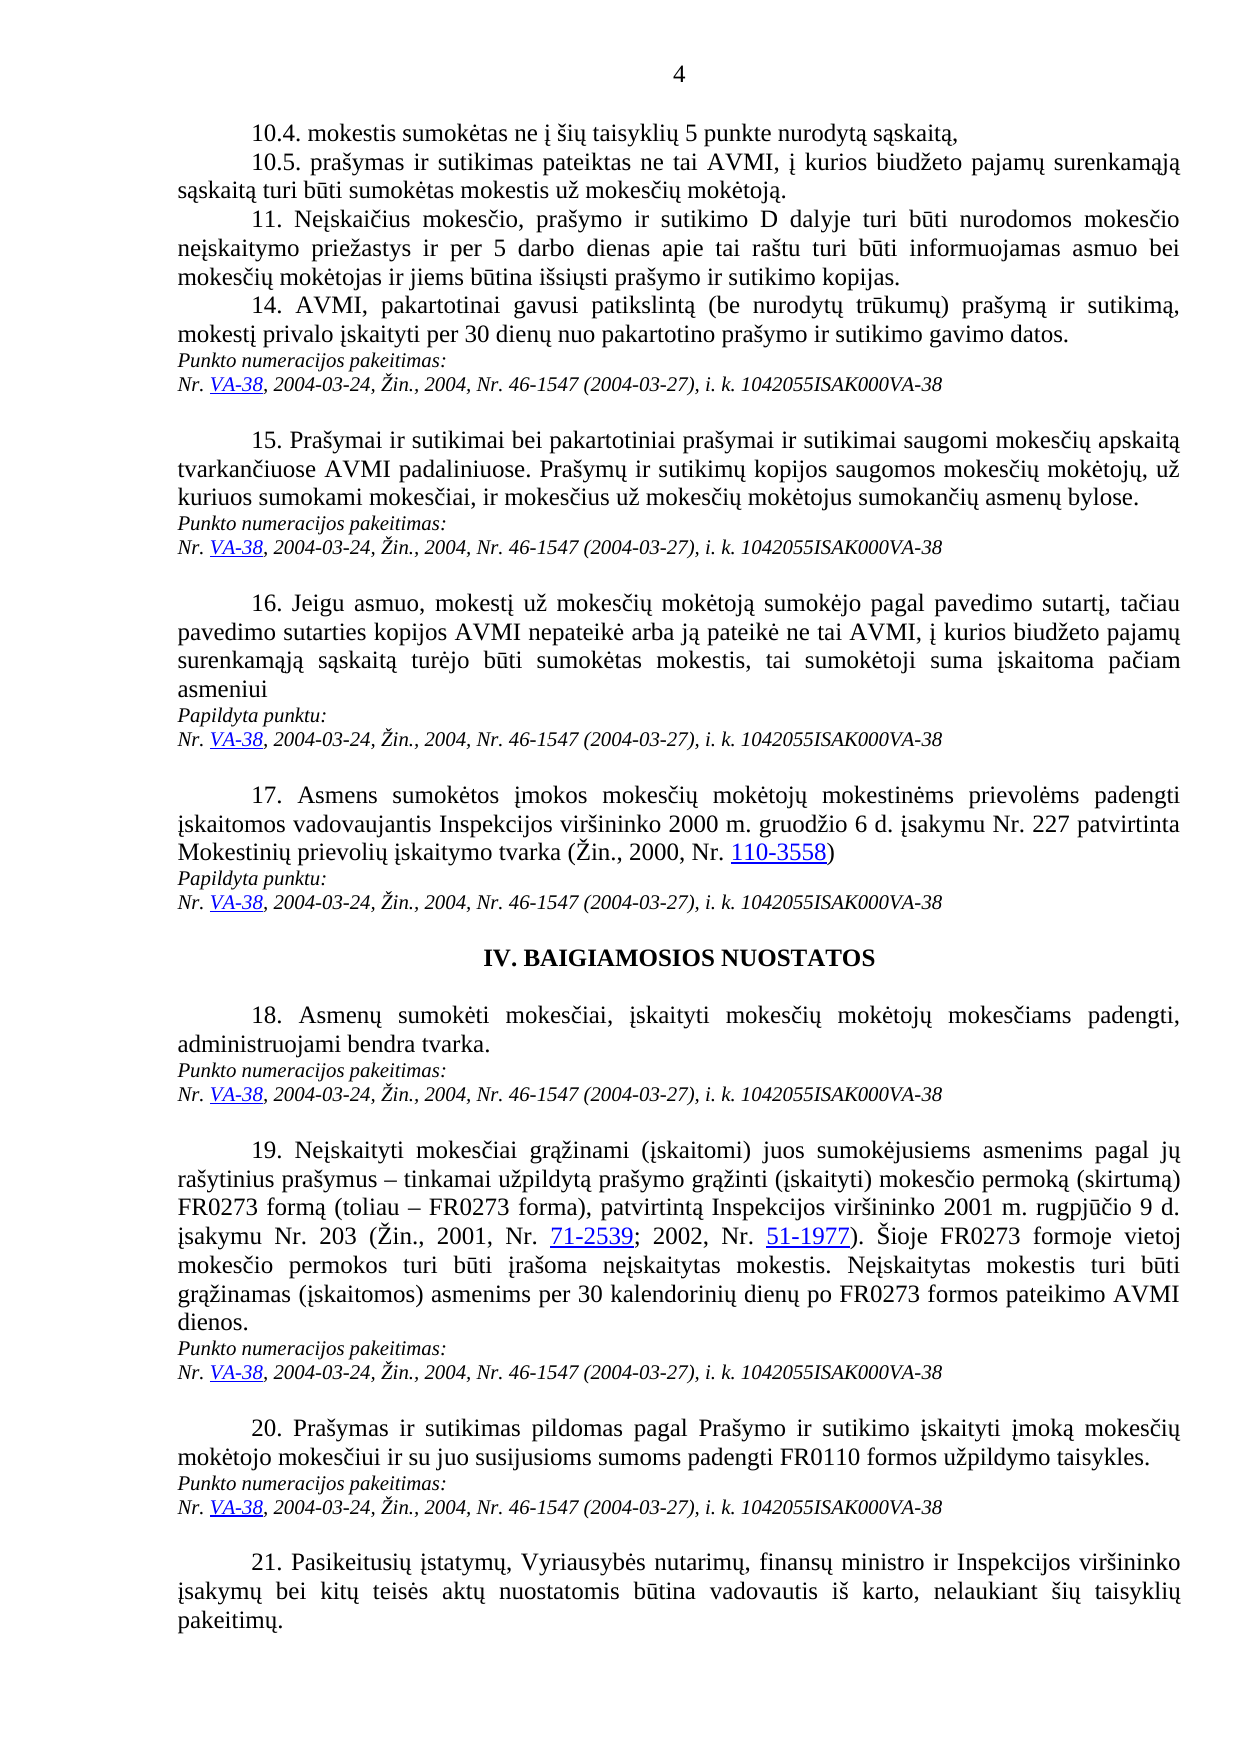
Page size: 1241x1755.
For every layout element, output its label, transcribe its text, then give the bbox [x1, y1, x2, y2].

text 21. Pasikeitusių įstatymų, Vyriausybės nutarimų, finansų ministro ir Inspekcijos viršininko įsakymų bei kitų teisės aktų nuostatomis būtina vadovautis iš karto, nelaukiant šių taisyklių pakeitimų. [177, 1547, 1181, 1634]
text 15. Prašymai ir sutikimai bei pakartotiniai prašymai ir sutikimai saugomi mokesčių apskaitą tvarkančiuose AVMI padaliniuose. Prašymų ir sutikimų kopijos saugomos mokesčių mokėtojų, už kuriuos sumokami mokesčiai, ir mokesčius už mokesčių mokėtojus sumokančių asmenų bylose. [177, 425, 1181, 511]
text 19. Neįskaityti mokesčiai grąžinami (įskaitomi) juos sumokėjusiems asmenims pagal jų rašytinius prašymus – tinkamai užpildytą prašymo grąžinti (įskaityti) mokesčio permoką (skirtumą) FR0273 formą (toliau – FR0273 forma), patvirtintą Inspekcijos viršininko 2001 m. rugpjūčio 9 d. įsakymu Nr. 203 (Žin., 2001, Nr. 71-2539; 2002, Nr. 51-1977). Šioje FR0273 formoje vietoj mokesčio permokos turi būti įrašoma neįskaitytas mokestis. Neįskaitytas mokestis turi būti grąžinamas (įskaitomos) asmenims per 30 kalendorinių dienų po FR0273 formos pateikimo AVMI dienos. [177, 1135, 1181, 1336]
text 20. Prašymas ir sutikimas pildomas pagal Prašymo ir sutikimo įskaityti įmoką mokesčių mokėtojo mokesčiui ir su juo susijusioms sumoms padengti FR0110 formos užpildymo taisykles. [177, 1413, 1181, 1471]
text Nr. VA-38, 2004-03-24, Žin., 2004, Nr. 46-1547 (2004-03-27), i. k. 1042055ISAK000VA-38 [177, 727, 1181, 751]
text 14. AVMI, pakartotinai gavusi patikslintą (be nurodytų trūkumų) prašymą ir sutikimą, mokestį privalo įskaityti per 30 dienų nuo pakartotino prašymo ir sutikimo gavimo datos. [177, 291, 1181, 348]
text Nr. VA-38, 2004-03-24, Žin., 2004, Nr. 46-1547 (2004-03-27), i. k. 1042055ISAK000VA-38 [177, 372, 1181, 396]
text 17. Asmens sumokėtos įmokos mokesčių mokėtojų mokestinėms prievolėms padengti įskaitomos vadovaujantis Inspekcijos viršininko 2000 m. gruodžio 6 d. įsakymu Nr. 227 patvirtinta Mokestinių prievolių įskaitymo tvarka (Žin., 2000, Nr. 110-3558) [177, 780, 1181, 866]
text 18. Asmenų sumokėti mokesčiai, įskaityti mokesčių mokėtojų mokesčiams padengti, administruojami bendra tvarka. [177, 1001, 1181, 1058]
text 10.4. mokestis sumokėtas ne į šių taisyklių 5 punkte nurodytą sąskaitą, [177, 118, 1181, 147]
text Punkto numeracijos pakeitimas: [177, 1058, 1181, 1082]
text Punkto numeracijos pakeitimas: [177, 1336, 1181, 1360]
text Punkto numeracijos pakeitimas: [177, 348, 1181, 372]
text IV. BAIGIAMOSIOS NUOSTATOS [177, 943, 1181, 972]
text Nr. VA-38, 2004-03-24, Žin., 2004, Nr. 46-1547 (2004-03-27), i. k. 1042055ISAK000VA-38 [177, 535, 1181, 559]
text Papildyta punktu: [177, 866, 1181, 890]
text Punkto numeracijos pakeitimas: [177, 1471, 1181, 1495]
text Nr. VA-38, 2004-03-24, Žin., 2004, Nr. 46-1547 (2004-03-27), i. k. 1042055ISAK000VA-38 [177, 1082, 1181, 1106]
text Papildyta punktu: [177, 703, 1181, 727]
text 11. Neįskaičius mokesčio, prašymo ir sutikimo D dalyje turi būti nurodomos mokesčio neįskaitymo priežastys ir per 5 darbo dienas apie tai raštu turi būti informuojamas asmuo bei mokesčių mokėtojas ir jiems būtina išsiųsti prašymo ir sutikimo kopijas. [177, 204, 1181, 291]
text 10.5. prašymas ir sutikimas pateiktas ne tai AVMI, į kurios biudžeto pajamų surenkamąją sąskaitą turi būti sumokėtas mokestis už mokesčių mokėtoją. [177, 147, 1181, 204]
text 16. Jeigu asmuo, mokestį už mokesčių mokėtoją sumokėjo pagal pavedimo sutartį, tačiau pavedimo sutarties kopijos AVMI nepateikė arba ją pateikė ne tai AVMI, į kurios biudžeto pajamų surenkamąją sąskaitą turėjo būti sumokėtas mokestis, tai sumokėtoji suma įskaitoma pačiam asmeniui [177, 588, 1181, 703]
text Nr. VA-38, 2004-03-24, Žin., 2004, Nr. 46-1547 (2004-03-27), i. k. 1042055ISAK000VA-38 [177, 1495, 1181, 1519]
text Nr. VA-38, 2004-03-24, Žin., 2004, Nr. 46-1547 (2004-03-27), i. k. 1042055ISAK000VA-38 [177, 1360, 1181, 1384]
text Nr. VA-38, 2004-03-24, Žin., 2004, Nr. 46-1547 (2004-03-27), i. k. 1042055ISAK000VA-38 [177, 890, 1181, 914]
text Punkto numeracijos pakeitimas: [177, 511, 1181, 535]
